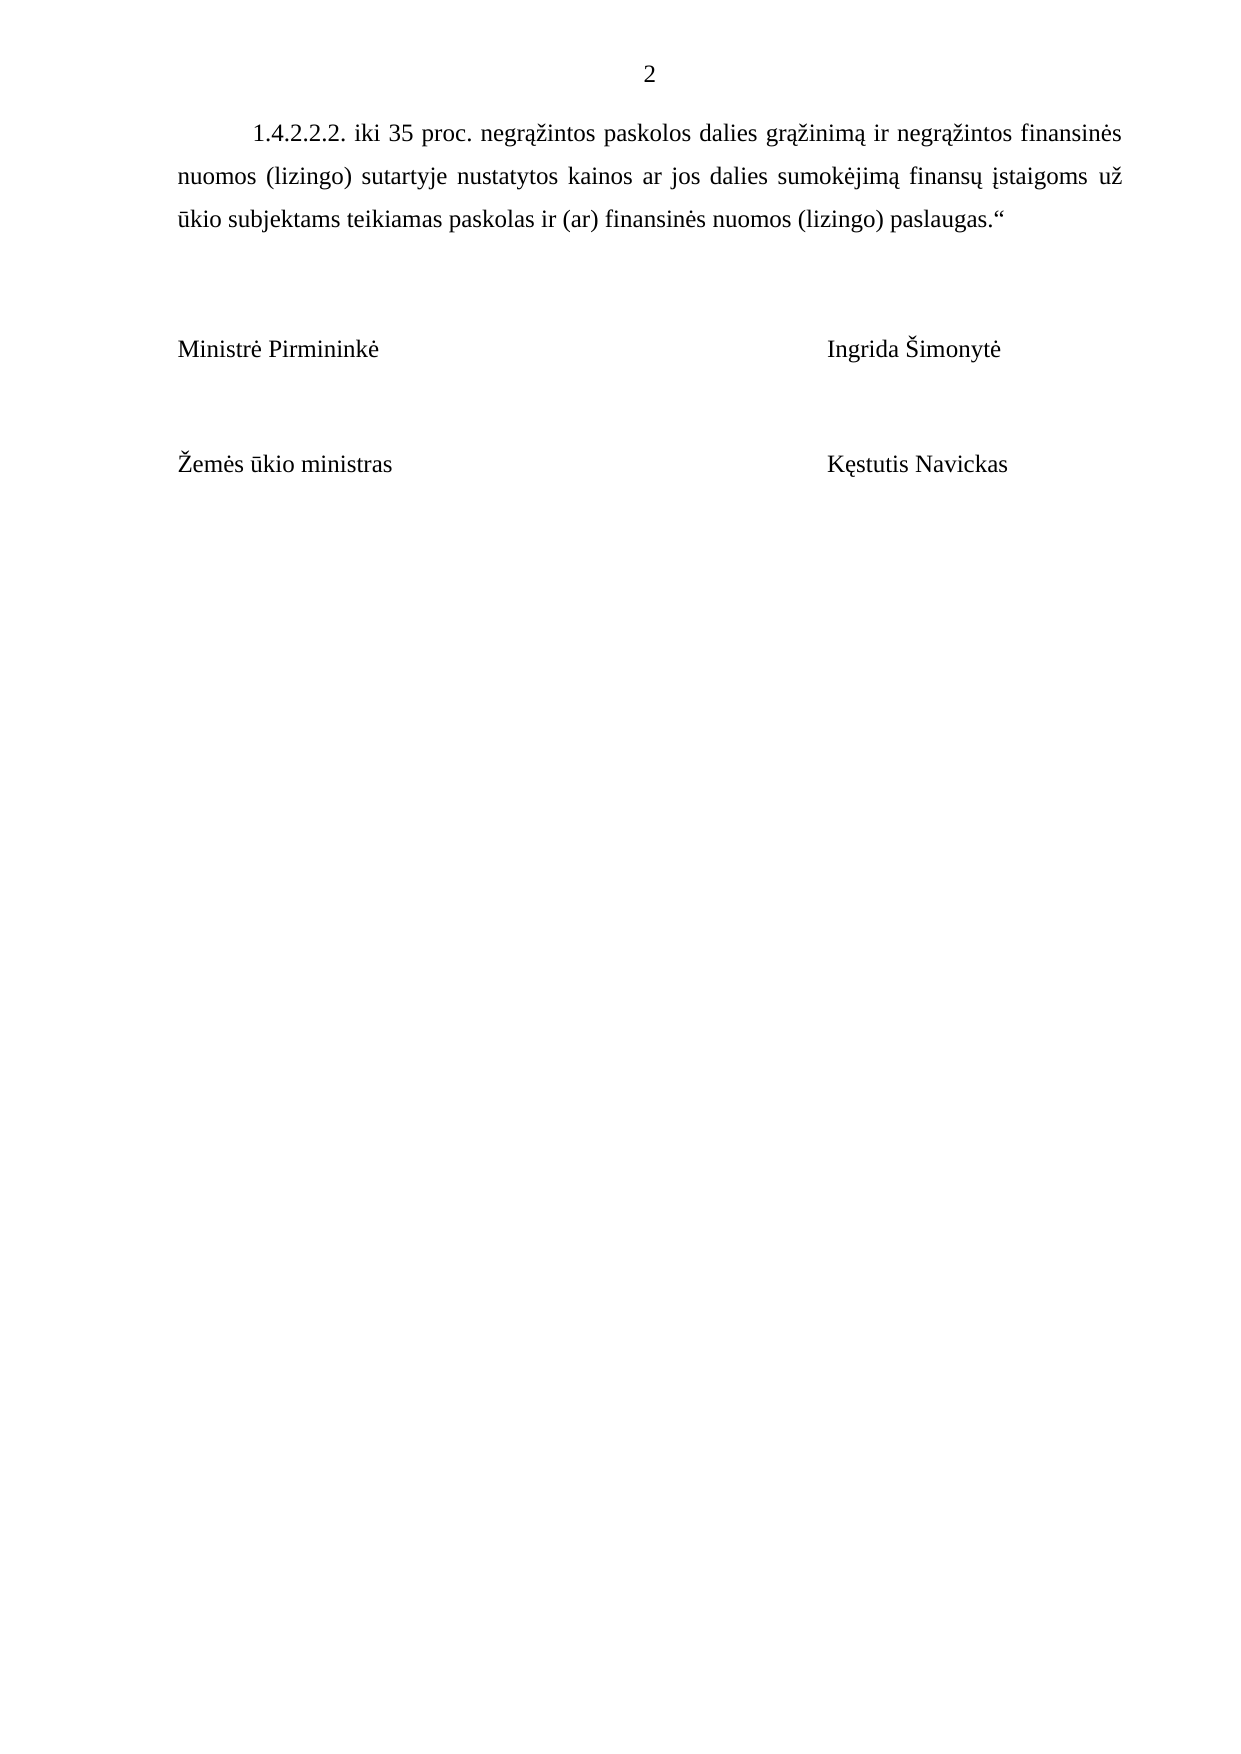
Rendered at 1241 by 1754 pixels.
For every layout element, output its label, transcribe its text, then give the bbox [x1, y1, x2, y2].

text 1.4.2.2.2. iki 35 proc. negrąžintos paskolos dalies grąžinimą ir negrąžintos finansinės nuomos (lizingo) sutartyje nustatytos kainos ar jos dalies sumokėjimą finansų įstaigoms už ūkio subjektams teikiamas paskolas ir (ar) finansinės nuomos (lizingo) paslaugas.“ [177, 118, 1122, 233]
text Ministrė Pirmininkė Ingrida Šimonytė [177, 334, 1122, 362]
text Žemės ūkio ministras Kęstutis Navickas [177, 449, 1122, 477]
